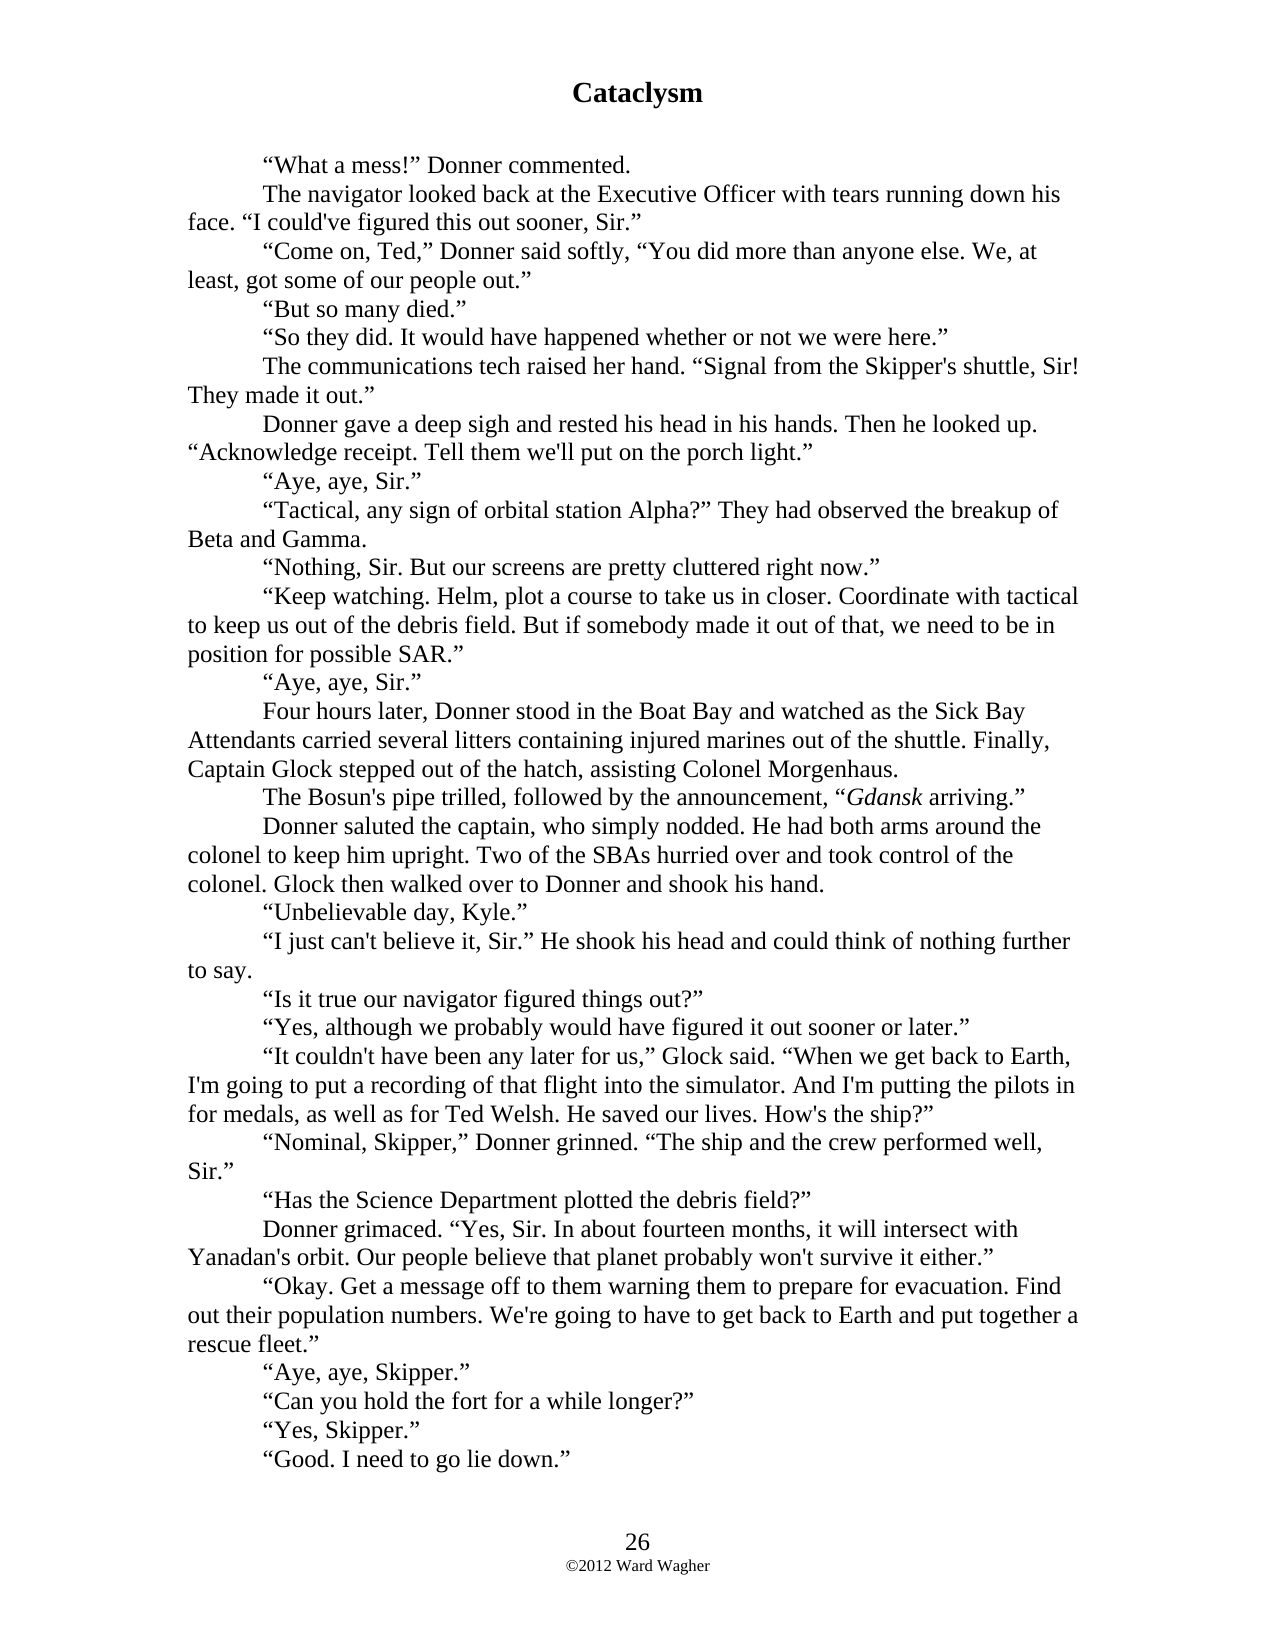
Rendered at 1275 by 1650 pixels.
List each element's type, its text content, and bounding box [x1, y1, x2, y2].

text The communications tech raised her hand. “Signal from the Skipper's shuttle, Sir! They made it out.” [187, 351, 1087, 409]
text “Okay. Get a message off to them warning them to prepare for evacuation. Find out their population numbers. We're going to have to get back to Earth and put together a rescue fleet.” [187, 1271, 1087, 1357]
text “So they did. It would have happened whether or not we were here.” [187, 322, 1087, 351]
text “What a mess!” Donner commented. [187, 150, 1087, 179]
text “Unbelievable day, Kyle.” [187, 897, 1087, 926]
text “Yes, Skipper.” [187, 1415, 1087, 1444]
text “I just can't believe it, Sir.” He shook his head and could think of nothing further to say. [187, 926, 1087, 984]
text “Yes, although we probably would have figured it out sooner or later.” [187, 1012, 1087, 1041]
text Donner grimaced. “Yes, Sir. In about fourteen months, it will intersect with Yanadan's orbit. Our people believe that planet probably won't survive it either.” [187, 1214, 1087, 1271]
text “Has the Science Department plotted the debris field?” [187, 1185, 1087, 1214]
text “Nominal, Skipper,” Donner grinned. “The ship and the crew performed well, Sir.” [187, 1127, 1087, 1185]
text “Tactical, any sign of orbital station Alpha?” They had observed the breakup of Beta and Gamma. [187, 495, 1087, 552]
text “Aye, aye, Sir.” [187, 667, 1087, 696]
text The navigator looked back at the Executive Officer with tears running down his face. “I could've figured this out sooner, Sir.” [187, 179, 1087, 236]
text The Bosun's pipe trilled, followed by the announcement, “Gdansk arriving.” [187, 782, 1087, 811]
text “But so many died.” [187, 294, 1087, 322]
text “Nothing, Sir. But our screens are pretty cluttered right now.” [187, 552, 1087, 581]
text “It couldn't have been any later for us,” Glock said. “When we get back to Earth, I'm going to put a recording of that flight into the simulator. And I'm putting the pilots in for medals, as well as for Ted Welsh. He saved our lives. How's the ship?” [187, 1041, 1087, 1127]
text “Come on, Ted,” Donner said softly, “You did more than anyone else. We, at least, got some of our people out.” [187, 236, 1087, 294]
text Four hours later, Donner stood in the Boat Bay and watched as the Sick Bay Attendants carried several litters containing injured marines out of the shuttle. Finally, Captain Glock stepped out of the hatch, assisting Colonel Morgenhaus. [187, 696, 1087, 782]
text “Keep watching. Helm, plot a course to take us in closer. Coordinate with tactical to keep us out of the debris field. But if somebody made it out of that, we need to be in position for possible SAR.” [187, 581, 1087, 667]
text Donner saluted the captain, who simply nodded. He had both arms around the colonel to keep him upright. Two of the SBAs hurried over and took control of the colonel. Glock then walked over to Donner and shook his hand. [187, 811, 1087, 897]
text “Can you hold the fort for a while longer?” [187, 1386, 1087, 1415]
text “Is it true our navigator figured things out?” [187, 984, 1087, 1012]
text “Good. I need to go lie down.” [187, 1444, 1087, 1472]
text “Aye, aye, Sir.” [187, 466, 1087, 495]
text “Aye, aye, Skipper.” [187, 1357, 1087, 1386]
text Donner gave a deep sigh and rested his head in his hands. Then he looked up. “Acknowledge receipt. Tell them we'll put on the porch light.” [187, 409, 1087, 466]
